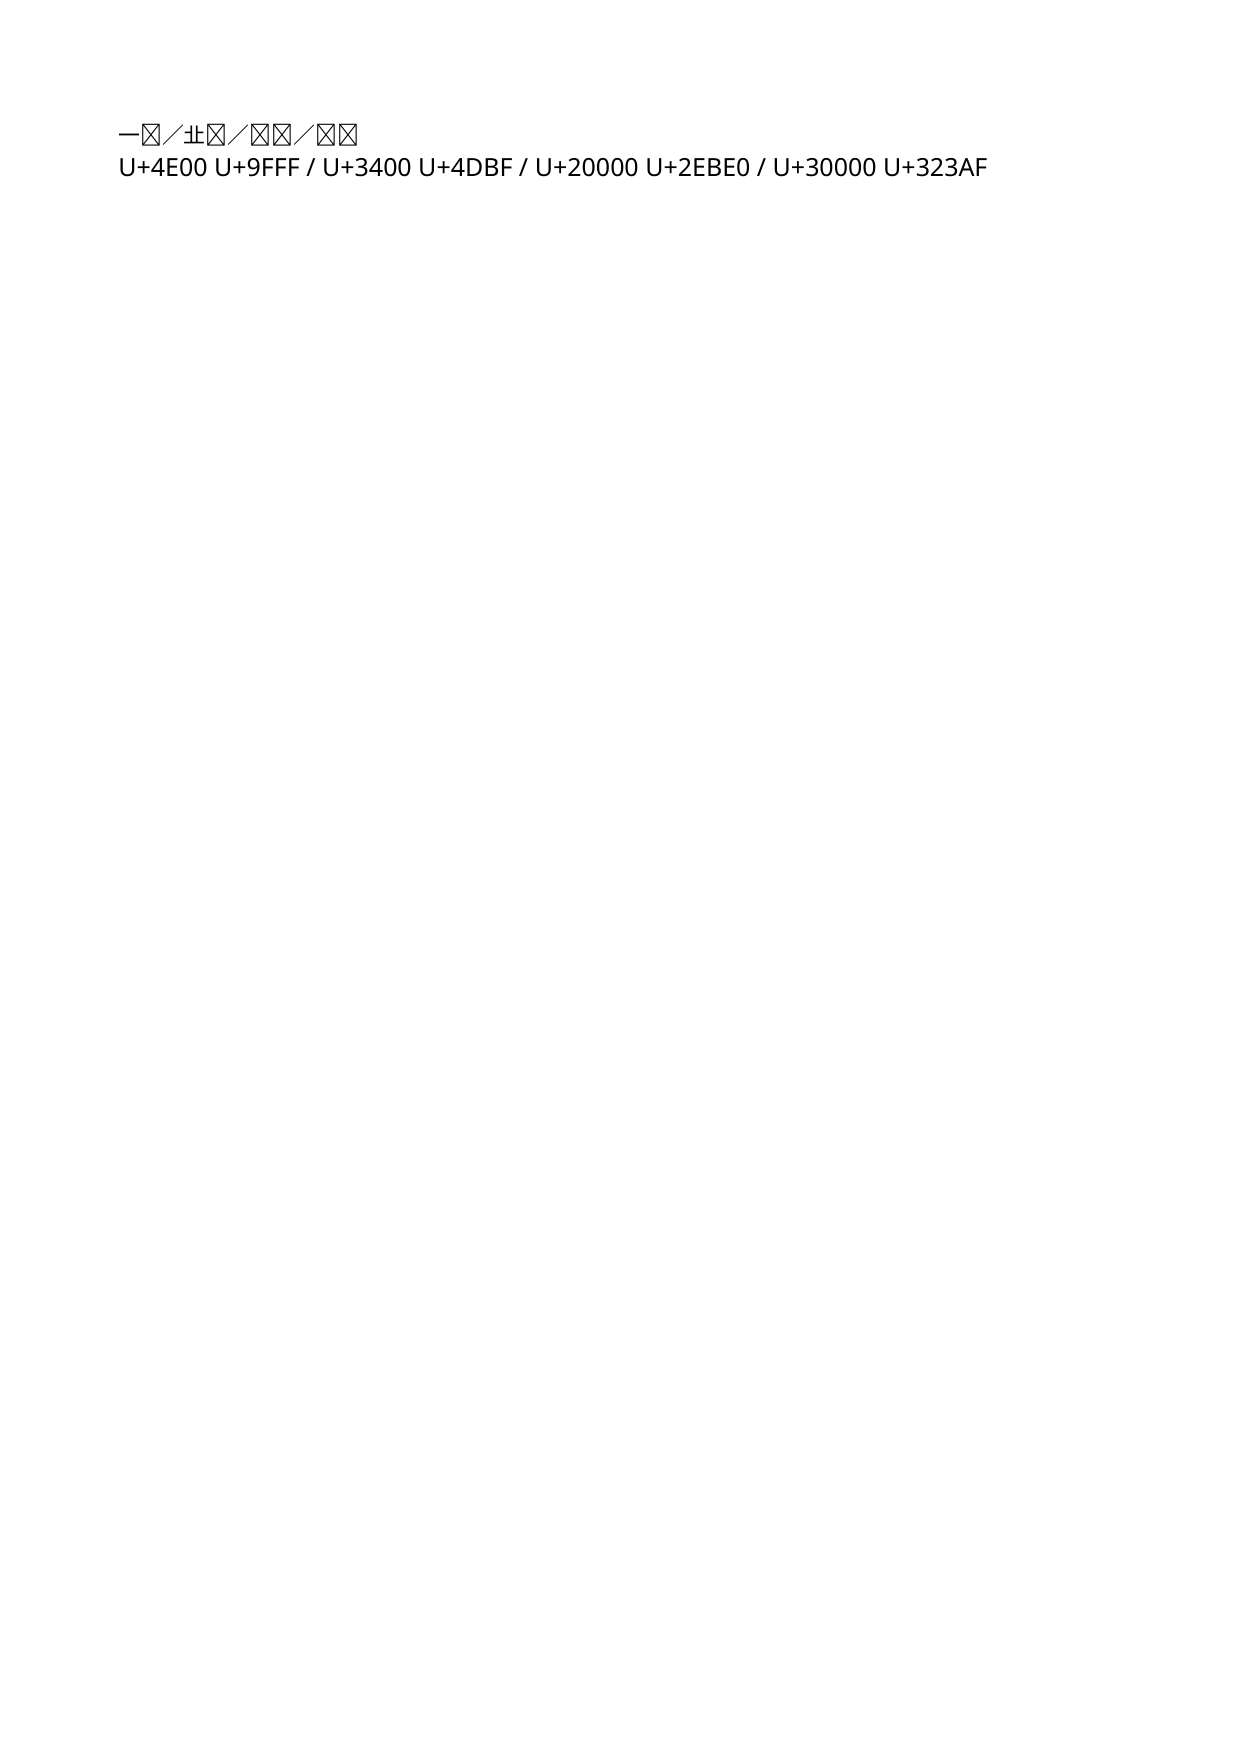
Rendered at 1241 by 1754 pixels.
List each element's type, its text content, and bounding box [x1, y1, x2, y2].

text 一鿿／㐀䶿／𠀀𮯠／𰀀𲎯 [118, 118, 1122, 150]
text U+4E00 U+9FFF / U+3400 U+4DBF / U+20000 U+2EBE0 / U+30000 U+323AF [118, 150, 1122, 184]
